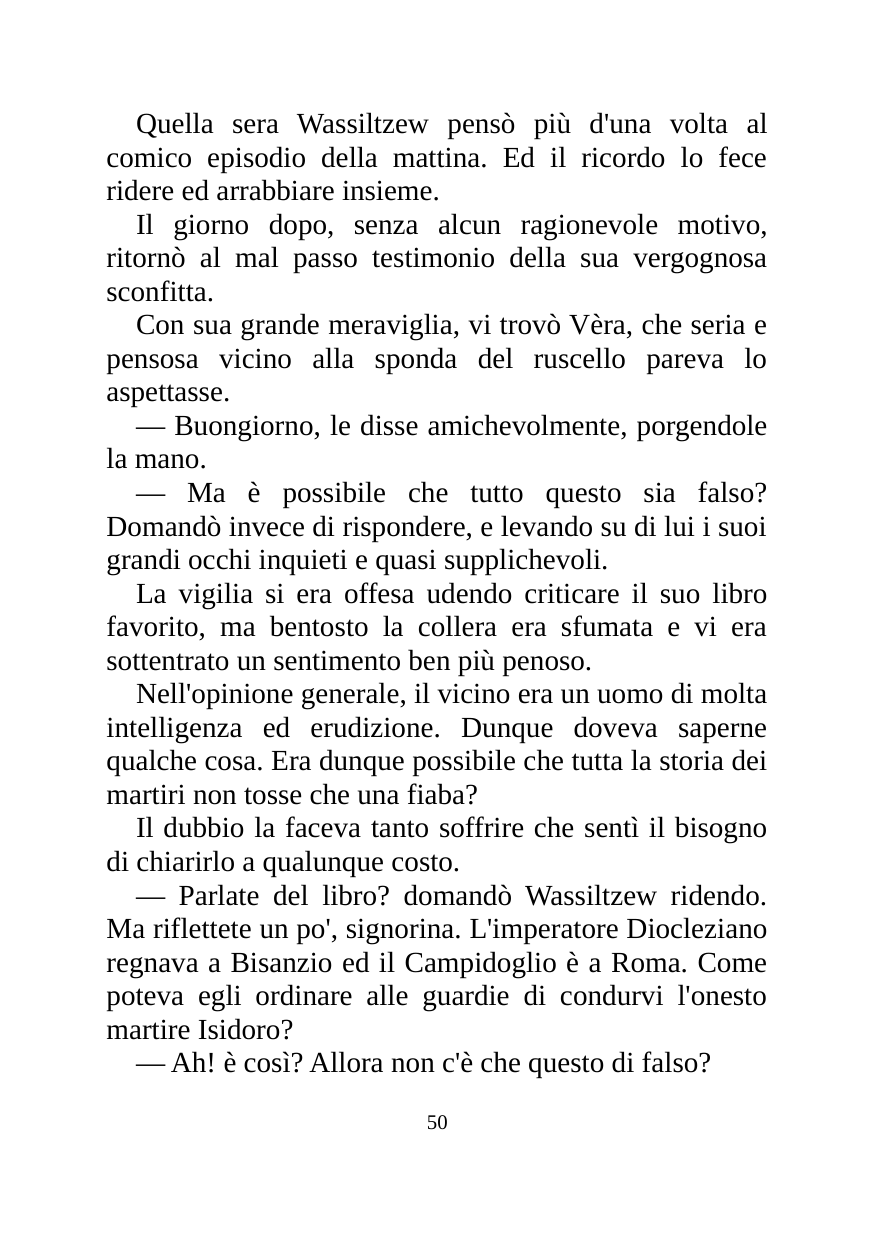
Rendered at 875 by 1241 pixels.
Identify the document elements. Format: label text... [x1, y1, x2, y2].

text Nell'opinione generale, il vicino era un uomo di molta intelligenza ed erudizione. Dunque doveva saperne qualche cosa. Era dunque possibile che tutta la storia dei martiri non tosse che una fiaba? [106, 676, 768, 811]
text Il giorno dopo, senza alcun ragionevole motivo, ritornò al mal passo testimonio della sua vergognosa sconfitta. [106, 207, 768, 307]
text — Ma è possibile che tutto questo sia falso? Domandò invece di rispondere, e levando su di lui i suoi grandi occhi inquieti e quasi supplichevoli. [106, 475, 768, 576]
text — Parlate del libro? domandò Wassiltzew ridendo. Ma riflettete un po', signorina. L'imperatore Diocleziano regnava a Bisanzio ed il Campidoglio è a Roma. Come poteva egli ordinare alle guardie di condurvi l'onesto martire Isidoro? [106, 878, 768, 1045]
text Con sua grande meraviglia, vi trovò Vèra, che seria e pensosa vicino alla sponda del ruscello pareva lo aspettasse. [106, 307, 768, 408]
text Il dubbio la faceva tanto soffrire che sentì il bisogno di chiarirlo a qualunque costo. [106, 811, 768, 878]
text Quella sera Wassiltzew pensò più d'una volta al comico episodio della mattina. Ed il ricordo lo fece ridere ed arrabbiare insieme. [106, 106, 768, 207]
text — Ah! è così? Allora non c'è che questo di falso? [106, 1045, 768, 1079]
text La vigilia si era offesa udendo criticare il suo libro favorito, ma bentosto la collera era sfumata e vi era sottentrato un sentimento ben più penoso. [106, 576, 768, 676]
text — Buongiorno, le disse amichevolmente, porgendole la mano. [106, 408, 768, 475]
